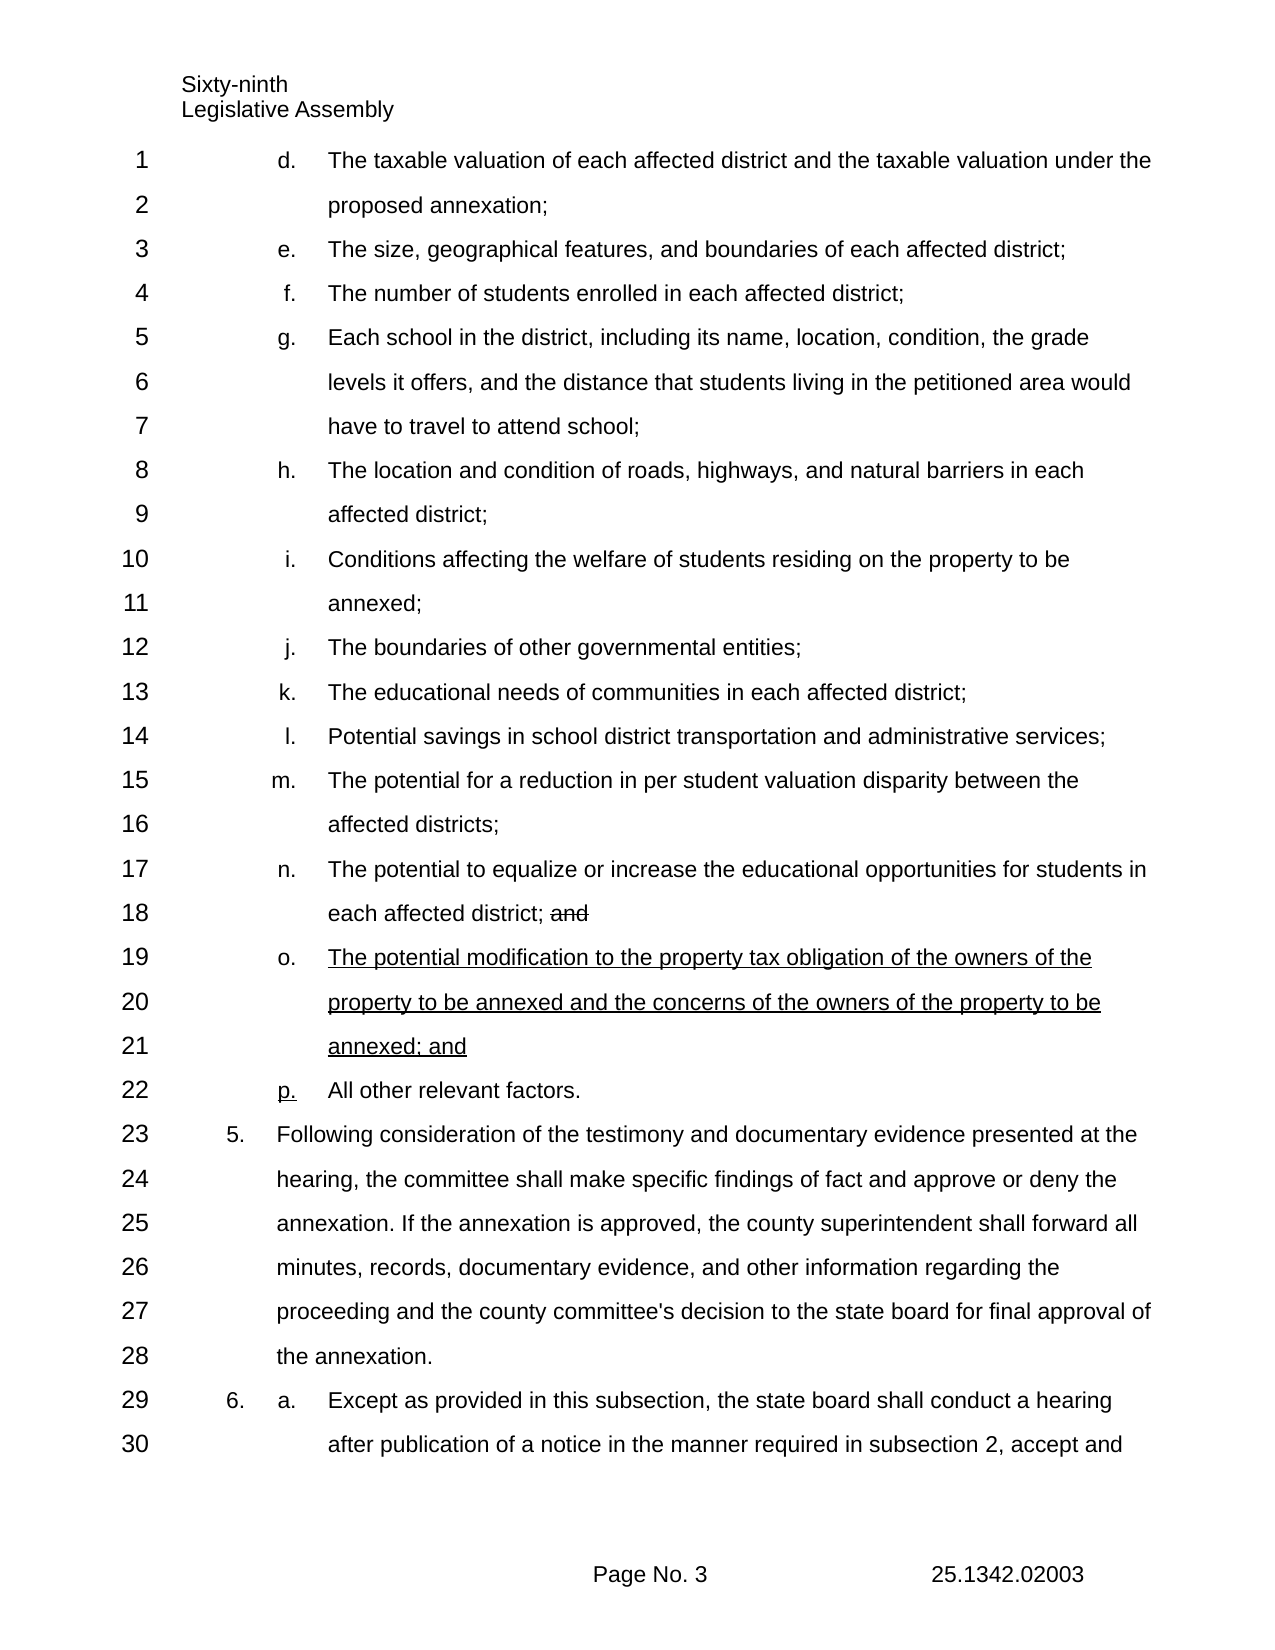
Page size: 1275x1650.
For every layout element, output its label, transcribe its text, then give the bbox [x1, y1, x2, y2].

text m. The potential for a reduction in per student valuation disparity between the affected districts; [181, 753, 1154, 842]
text e. The size, geographical features, and boundaries of each affected district; [181, 222, 1154, 266]
text f. The number of students enrolled in each affected district; [181, 266, 1154, 310]
text k. The educational needs of communities in each affected district; [181, 664, 1154, 709]
text p. All other relevant factors. [181, 1063, 1154, 1107]
text i. Conditions affecting the welfare of students residing on the property to be annexed; [181, 532, 1154, 620]
text h. The location and condition of roads, highways, and natural barriers in each affected district; [181, 443, 1154, 532]
text 5. Following consideration of the testimony and documentary evidence presented at the hearing, the committee shall make specific findings of fact and approve or deny the annexation. If the annexation is approved, the county superintendent shall forward all minutes, records, documentary evidence, and other information regarding the proceeding and the county committee's decision to the state board for final approval of the annexation. [181, 1107, 1154, 1373]
text g. Each school in the district, including its name, location, condition, the grade levels it offers, and the distance that students living in the petitioned area would have to travel to attend school; [181, 310, 1154, 443]
text o. The potential modification to the property tax obligation of the owners of the property to be annexed and the concerns of the owners of the property to be annexed; and [181, 930, 1154, 1063]
text 6. a. Except as provided in this subsection, the state board shall conduct a hearing after publication of a notice in the manner required in subsection 2, accept and [181, 1373, 1154, 1461]
text d. The taxable valuation of each affected district and the taxable valuation under the proposed annexation; [181, 133, 1154, 222]
text j. The boundaries of other governmental entities; [181, 620, 1154, 664]
text l. Potential savings in school district transportation and administrative services; [181, 709, 1154, 753]
text n. The potential to equalize or increase the educational opportunities for students in each affected district; and [181, 842, 1154, 930]
